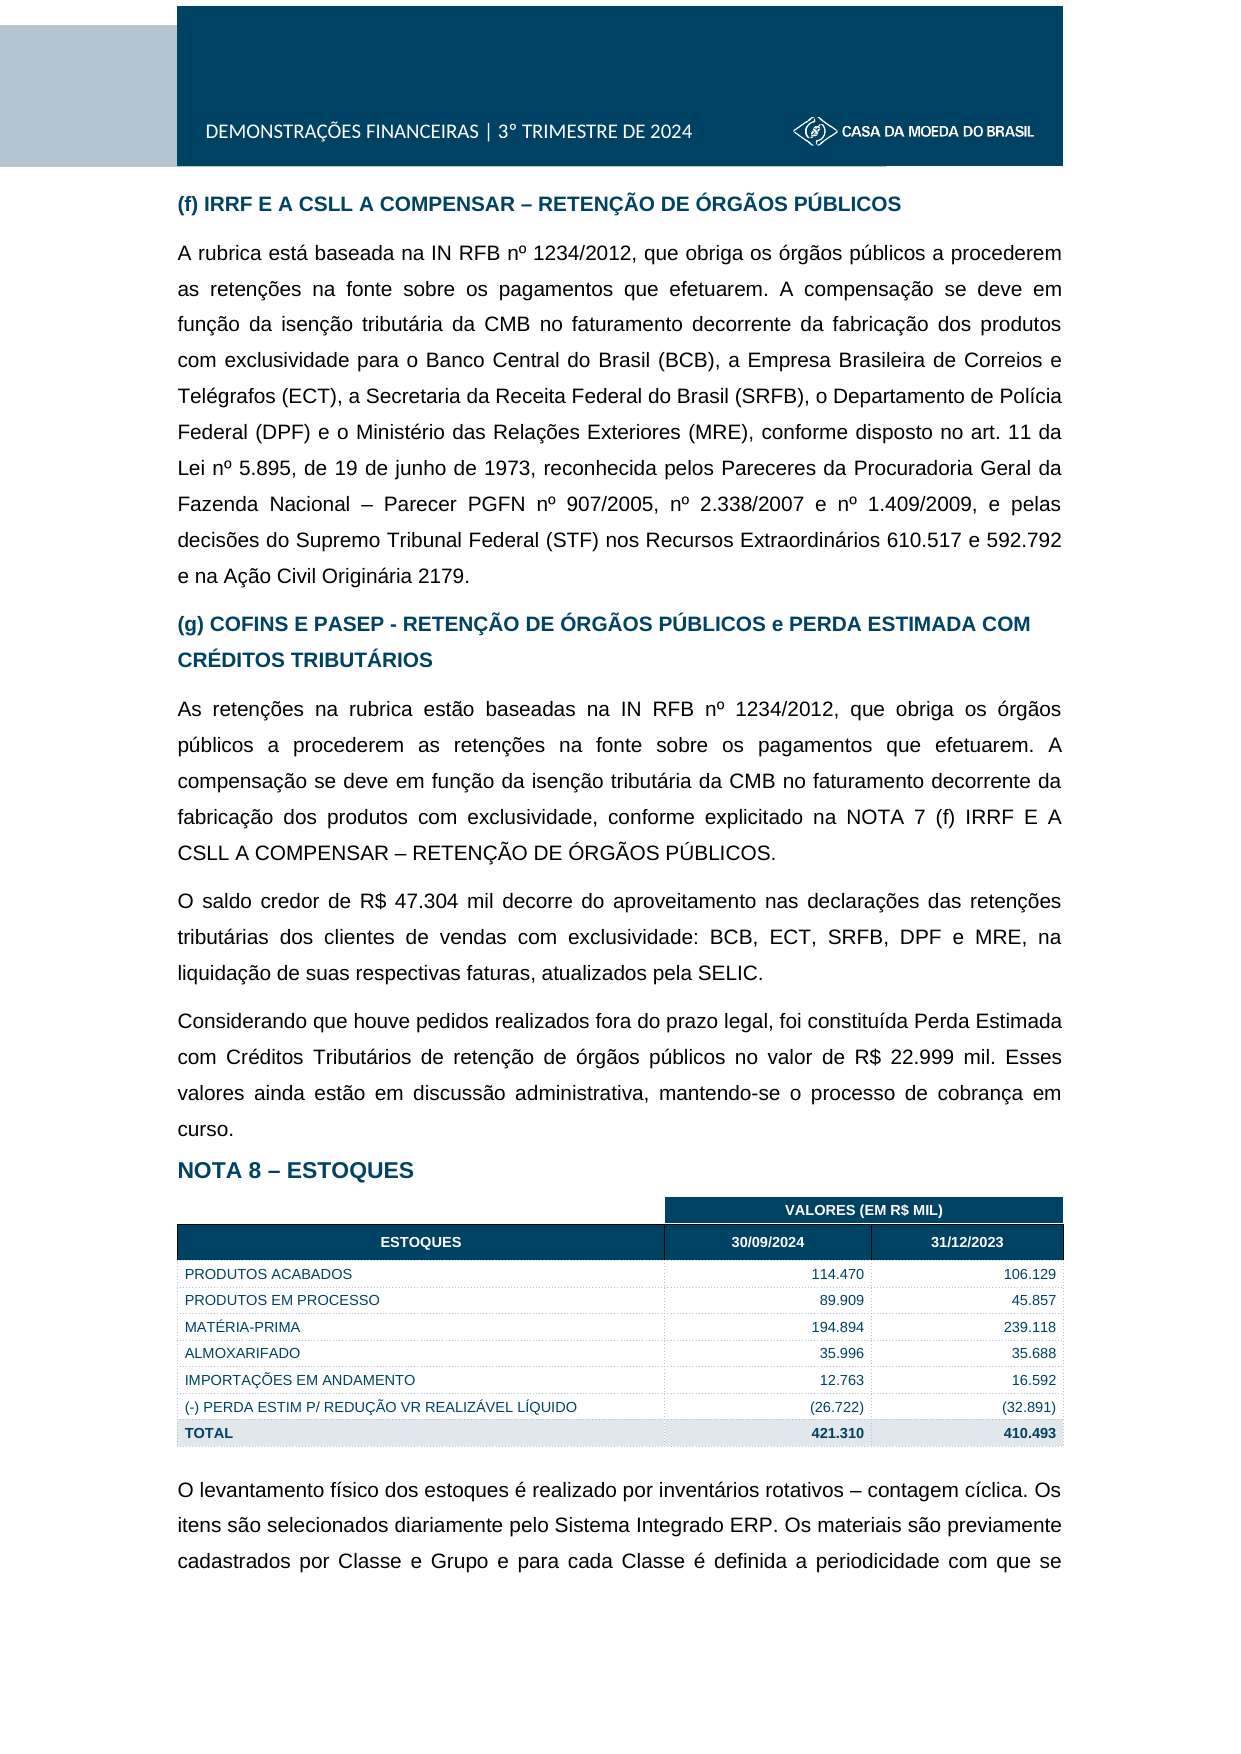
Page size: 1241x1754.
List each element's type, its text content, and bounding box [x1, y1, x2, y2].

table_cell 12.763 [665, 1366, 871, 1393]
table_cell MATÉRIA-PRIMA [177, 1313, 664, 1340]
text As retenções na rubrica estão baseadas na IN RFB nº 1234/2012, que obriga os órgãos públicos a procederem as retenções na fonte sobre os pagamentos que efetuarem. A compensação se deve em função da isenção tributária da CMB no faturamento decorrente da fabricação dos produtos com exclusividade, conforme explicitado na NOTA 7 (f) IRRF E A CSLL A COMPENSAR – RETENÇÃO DE ÓRGÃOS PÚBLICOS. [177, 697, 1063, 864]
table_cell ALMOXARIFADO [177, 1340, 664, 1366]
table_cell ESTOQUES [178, 1225, 664, 1260]
table_cell 30/09/2024 [665, 1225, 871, 1260]
table_cell 35.688 [871, 1340, 1063, 1366]
table_cell 106.129 [871, 1260, 1063, 1287]
table_cell PRODUTOS ACABADOS [177, 1260, 664, 1287]
table_cell 16.592 [871, 1366, 1063, 1393]
table_cell 45.857 [871, 1287, 1063, 1313]
table_cell TOTAL [177, 1419, 664, 1446]
text (f) IRRF E A CSLL A COMPENSAR – RETENÇÃO DE ÓRGÃOS PÚBLICOS [177, 192, 1063, 216]
subtitle NOTA 8 – ESTOQUES [177, 1157, 1063, 1183]
table_cell (-) PERDA ESTIM P/ REDUÇÃO VR REALIZÁVEL LÍQUIDO [177, 1393, 664, 1419]
table_cell 114.470 [665, 1260, 871, 1287]
table_cell 421.310 [665, 1419, 871, 1446]
text O saldo credor de R$ 47.304 mil decorre do aproveitamento nas declarações das retenções tributárias dos clientes de vendas com exclusividade: BCB, ECT, SRFB, DPF e MRE, na liquidação de suas respectivas faturas, atualizados pela SELIC. [177, 889, 1063, 985]
text A rubrica está baseada na IN RFB nº 1234/2012, que obriga os órgãos públicos a procederem as retenções na fonte sobre os pagamentos que efetuarem. A compensação se deve em função da isenção tributária da CMB no faturamento decorrente da fabricação dos produtos com exclusividade para o Banco Central do Brasil (BCB), a Empresa Brasileira de Correios e Telégrafos (ECT), a Secretaria da Receita Federal do Brasil (SRFB), o Departamento de Polícia Federal (DPF) e o Ministério das Relações Exteriores (MRE), conforme disposto no art. 11 da Lei nº 5.895, de 19 de junho de 1973, reconhecida pelos Pareceres da Procuradoria Geral da Fazenda Nacional – Parecer PGFN nº 907/2005, nº 2.338/2007 e nº 1.409/2009, e pelas decisões do Supremo Tribunal Federal (STF) nos Recursos Extraordinários 610.517 e 592.792 e na Ação Civil Originária 2179. [177, 240, 1063, 588]
table_cell PRODUTOS EM PROCESSO [177, 1287, 664, 1313]
table_cell 410.493 [871, 1419, 1063, 1446]
table_cell 35.996 [665, 1340, 871, 1366]
table_header VALORES (EM R$ MIL) [665, 1197, 1063, 1223]
text O levantamento físico dos estoques é realizado por inventários rotativos – contagem cíclica. Os itens são selecionados diariamente pelo Sistema Integrado ERP. Os materiais são previamente cadastrados por Classe e Grupo e para cada Classe é definida a periodicidade com que se [177, 1477, 1063, 1573]
text (g) COFINS E PASEP - RETENÇÃO DE ÓRGÃOS PÚBLICOS e PERDA ESTIMADA COM CRÉDITOS TRIBUTÁRIOS [177, 612, 1063, 672]
table_cell (26.722) [665, 1393, 871, 1419]
text Considerando que houve pedidos realizados fora do prazo legal, foi constituída Perda Estimada com Créditos Tributários de retenção de órgãos públicos no valor de R$ 22.999 mil. Esses valores ainda estão em discussão administrativa, mantendo-se o processo de cobrança em curso. [177, 1009, 1063, 1141]
table_cell 194.894 [665, 1313, 871, 1340]
table_cell (32.891) [871, 1393, 1063, 1419]
table_cell 31/12/2023 [872, 1225, 1063, 1260]
table_cell IMPORTAÇÕES EM ANDAMENTO [177, 1366, 664, 1393]
table_header [177, 1197, 664, 1223]
table_cell 89.909 [665, 1287, 871, 1313]
table_cell 239.118 [871, 1313, 1063, 1340]
